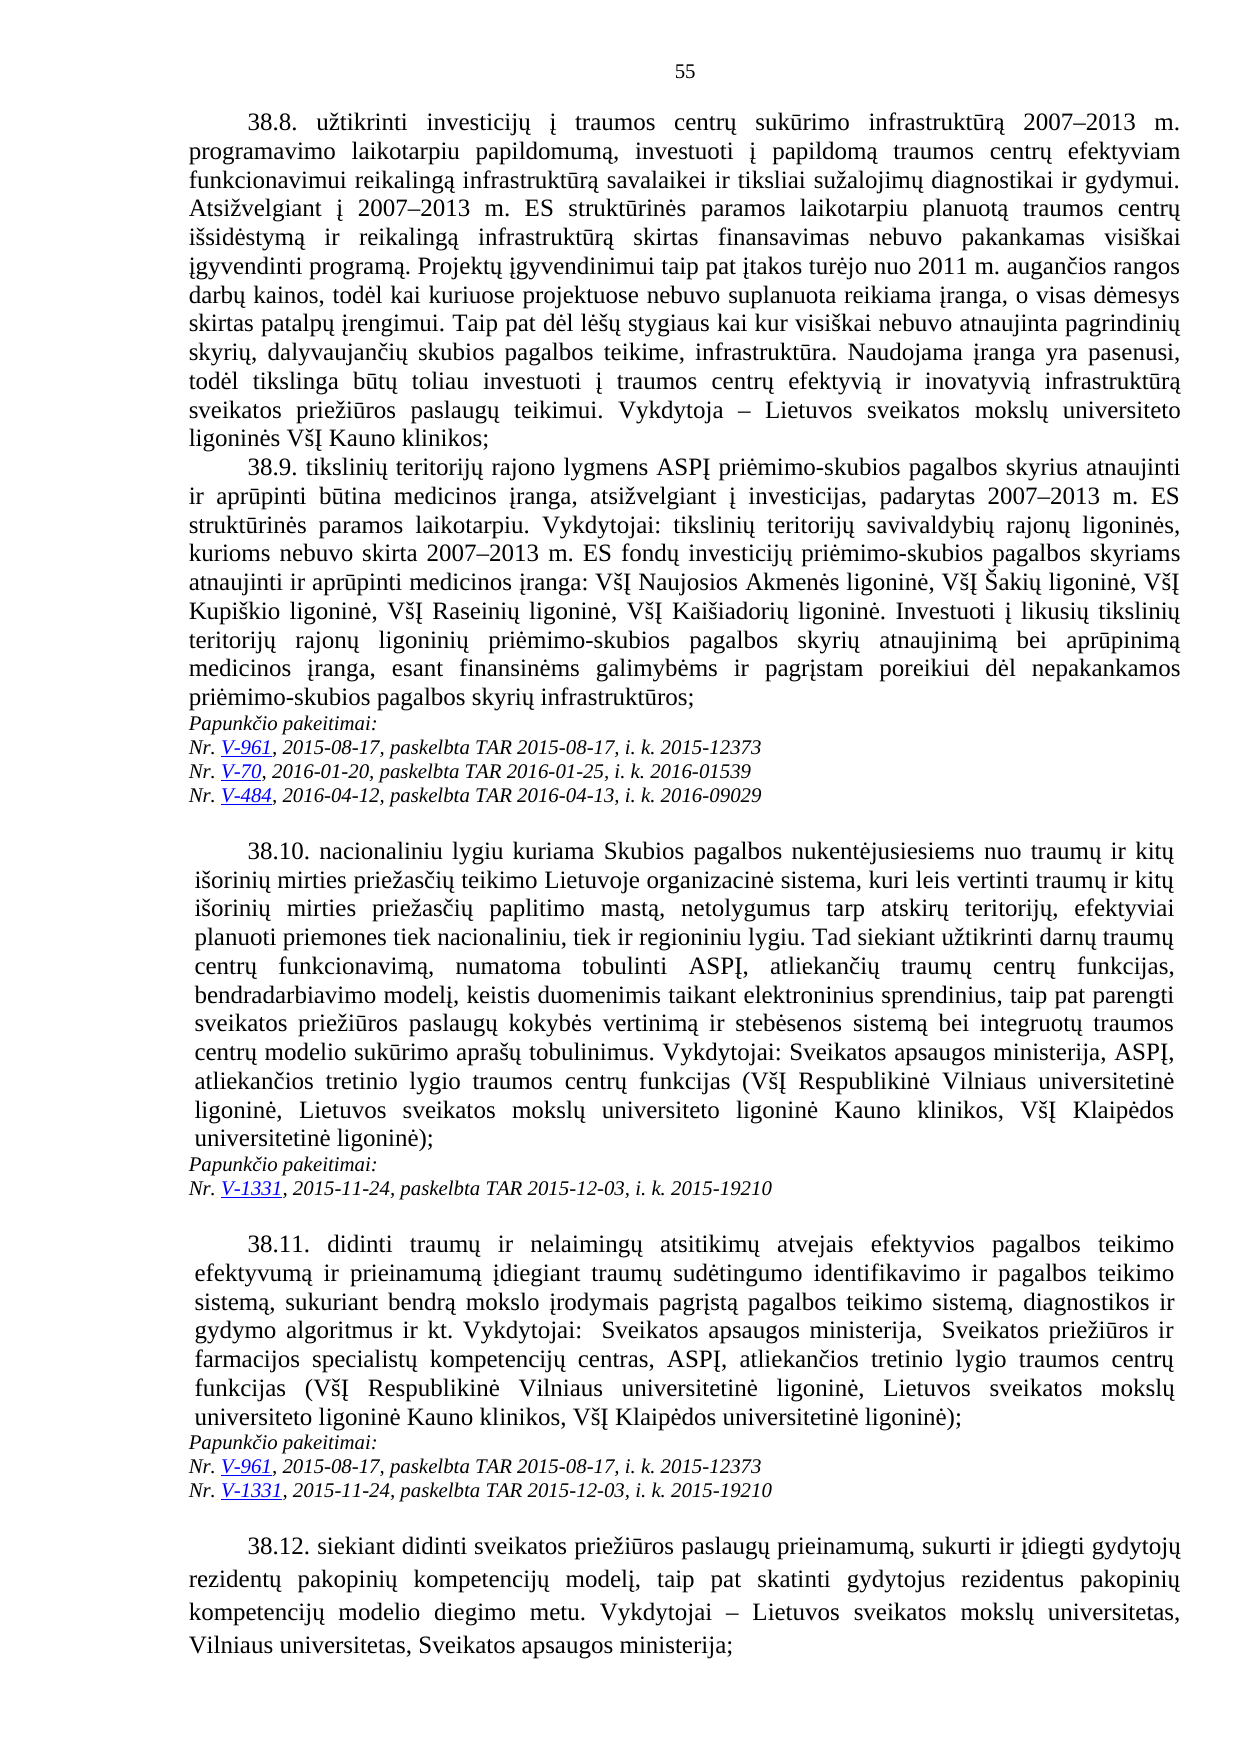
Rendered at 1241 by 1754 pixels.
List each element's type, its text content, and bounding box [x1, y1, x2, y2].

text 38.9. tikslinių teritorijų rajono lygmens ASPĮ priėmimo-skubios pagalbos skyrius atnaujinti ir aprūpinti būtina medicinos įranga, atsižvelgiant į investicijas, padarytas 2007–2013 m. ES struktūrinės paramos laikotarpiu. Vykdytojai: tikslinių teritorijų savivaldybių rajonų ligoninės, kurioms nebuvo skirta 2007–2013 m. ES fondų investicijų priėmimo-skubios pagalbos skyriams atnaujinti ir aprūpinti medicinos įranga: VšĮ Naujosios Akmenės ligoninė, VšĮ Šakių ligoninė, VšĮ Kupiškio ligoninė, VšĮ Raseinių ligoninė, VšĮ Kaišiadorių ligoninė. Investuoti į likusių tikslinių teritorijų rajonų ligoninių priėmimo-skubios pagalbos skyrių atnaujinimą bei aprūpinimą medicinos įranga, esant finansinėms galimybėms ir pagrįstam poreikiui dėl nepakankamos priėmimo-skubios pagalbos skyrių infrastruktūros; [188, 452, 1181, 711]
text Papunkčio pakeitimai: [188, 1152, 1181, 1176]
text Papunkčio pakeitimai: [188, 1430, 1181, 1454]
text 38.11. didinti traumų ir nelaimingų atsitikimų atvejais efektyvios pagalbos teikimo efektyvumą ir prieinamumą įdiegiant traumų sudėtingumo identifikavimo ir pagalbos teikimo sistemą, sukuriant bendrą mokslo įrodymais pagrįstą pagalbos teikimo sistemą, diagnostikos ir gydymo algoritmus ir kt. Vykdytojai: Sveikatos apsaugos ministerija, Sveikatos priežiūros ir farmacijos specialistų kompetencijų centras, ASPĮ, atliekančios tretinio lygio traumos centrų funkcijas (VšĮ Respublikinė Vilniaus universitetinė ligoninė, Lietuvos sveikatos mokslų universiteto ligoninė Kauno klinikos, VšĮ Klaipėdos universitetinė ligoninė); [194, 1229, 1175, 1430]
text Nr. V-1331, 2015-11-24, paskelbta TAR 2015-12-03, i. k. 2015-19210 [188, 1478, 1181, 1502]
text Nr. V-961, 2015-08-17, paskelbta TAR 2015-08-17, i. k. 2015-12373 [188, 735, 1181, 759]
text 38.12. siekiant didinti sveikatos priežiūros paslaugų prieinamumą, sukurti ir įdiegti gydytojų rezidentų pakopinių kompetencijų modelį, taip pat skatinti gydytojus rezidentus pakopinių kompetencijų modelio diegimo metu. Vykdytojai – Lietuvos sveikatos mokslų universitetas, Vilniaus universitetas, Sveikatos apsaugos ministerija; [188, 1531, 1181, 1659]
text 38.8. užtikrinti investicijų į traumos centrų sukūrimo infrastruktūrą 2007–2013 m. programavimo laikotarpiu papildomumą, investuoti į papildomą traumos centrų efektyviam funkcionavimui reikalingą infrastruktūrą savalaikei ir tiksliai sužalojimų diagnostikai ir gydymui. Atsižvelgiant į 2007–2013 m. ES struktūrinės paramos laikotarpiu planuotą traumos centrų išsidėstymą ir reikalingą infrastruktūrą skirtas finansavimas nebuvo pakankamas visiškai įgyvendinti programą. Projektų įgyvendinimui taip pat įtakos turėjo nuo 2011 m. augančios rangos darbų kainos, todėl kai kuriuose projektuose nebuvo suplanuota reikiama įranga, o visas dėmesys skirtas patalpų įrengimui. Taip pat dėl lėšų stygiaus kai kur visiškai nebuvo atnaujinta pagrindinių skyrių, dalyvaujančių skubios pagalbos teikime, infrastruktūra. Naudojama įranga yra pasenusi, todėl tikslinga būtų toliau investuoti į traumos centrų efektyvią ir inovatyvią infrastruktūrą sveikatos priežiūros paslaugų teikimui. Vykdytoja – Lietuvos sveikatos mokslų universiteto ligoninės VšĮ Kauno klinikos; [188, 107, 1181, 452]
text Papunkčio pakeitimai: [188, 711, 1181, 735]
text 38.10. nacionaliniu lygiu kuriama Skubios pagalbos nukentėjusiesiems nuo traumų ir kitų išorinių mirties priežasčių teikimo Lietuvoje organizacinė sistema, kuri leis vertinti traumų ir kitų išorinių mirties priežasčių paplitimo mastą, netolygumus tarp atskirų teritorijų, efektyviai planuoti priemones tiek nacionaliniu, tiek ir regioniniu lygiu. Tad siekiant užtikrinti darnų traumų centrų funkcionavimą, numatoma tobulinti ASPĮ, atliekančių traumų centrų funkcijas, bendradarbiavimo modelį, keistis duomenimis taikant elektroninius sprendinius, taip pat parengti sveikatos priežiūros paslaugų kokybės vertinimą ir stebėsenos sistemą bei integruotų traumos centrų modelio sukūrimo aprašų tobulinimus. Vykdytojai: Sveikatos apsaugos ministerija, ASPĮ, atliekančios tretinio lygio traumos centrų funkcijas (VšĮ Respublikinė Vilniaus universitetinė ligoninė, Lietuvos sveikatos mokslų universiteto ligoninė Kauno klinikos, VšĮ Klaipėdos universitetinė ligoninė); [194, 836, 1175, 1152]
text Nr. V-961, 2015-08-17, paskelbta TAR 2015-08-17, i. k. 2015-12373 [188, 1454, 1181, 1478]
text Nr. V-70, 2016-01-20, paskelbta TAR 2016-01-25, i. k. 2016-01539 [188, 759, 1181, 783]
text Nr. V-484, 2016-04-12, paskelbta TAR 2016-04-13, i. k. 2016-09029 [188, 783, 1181, 807]
text Nr. V-1331, 2015-11-24, paskelbta TAR 2015-12-03, i. k. 2015-19210 [188, 1176, 1181, 1200]
